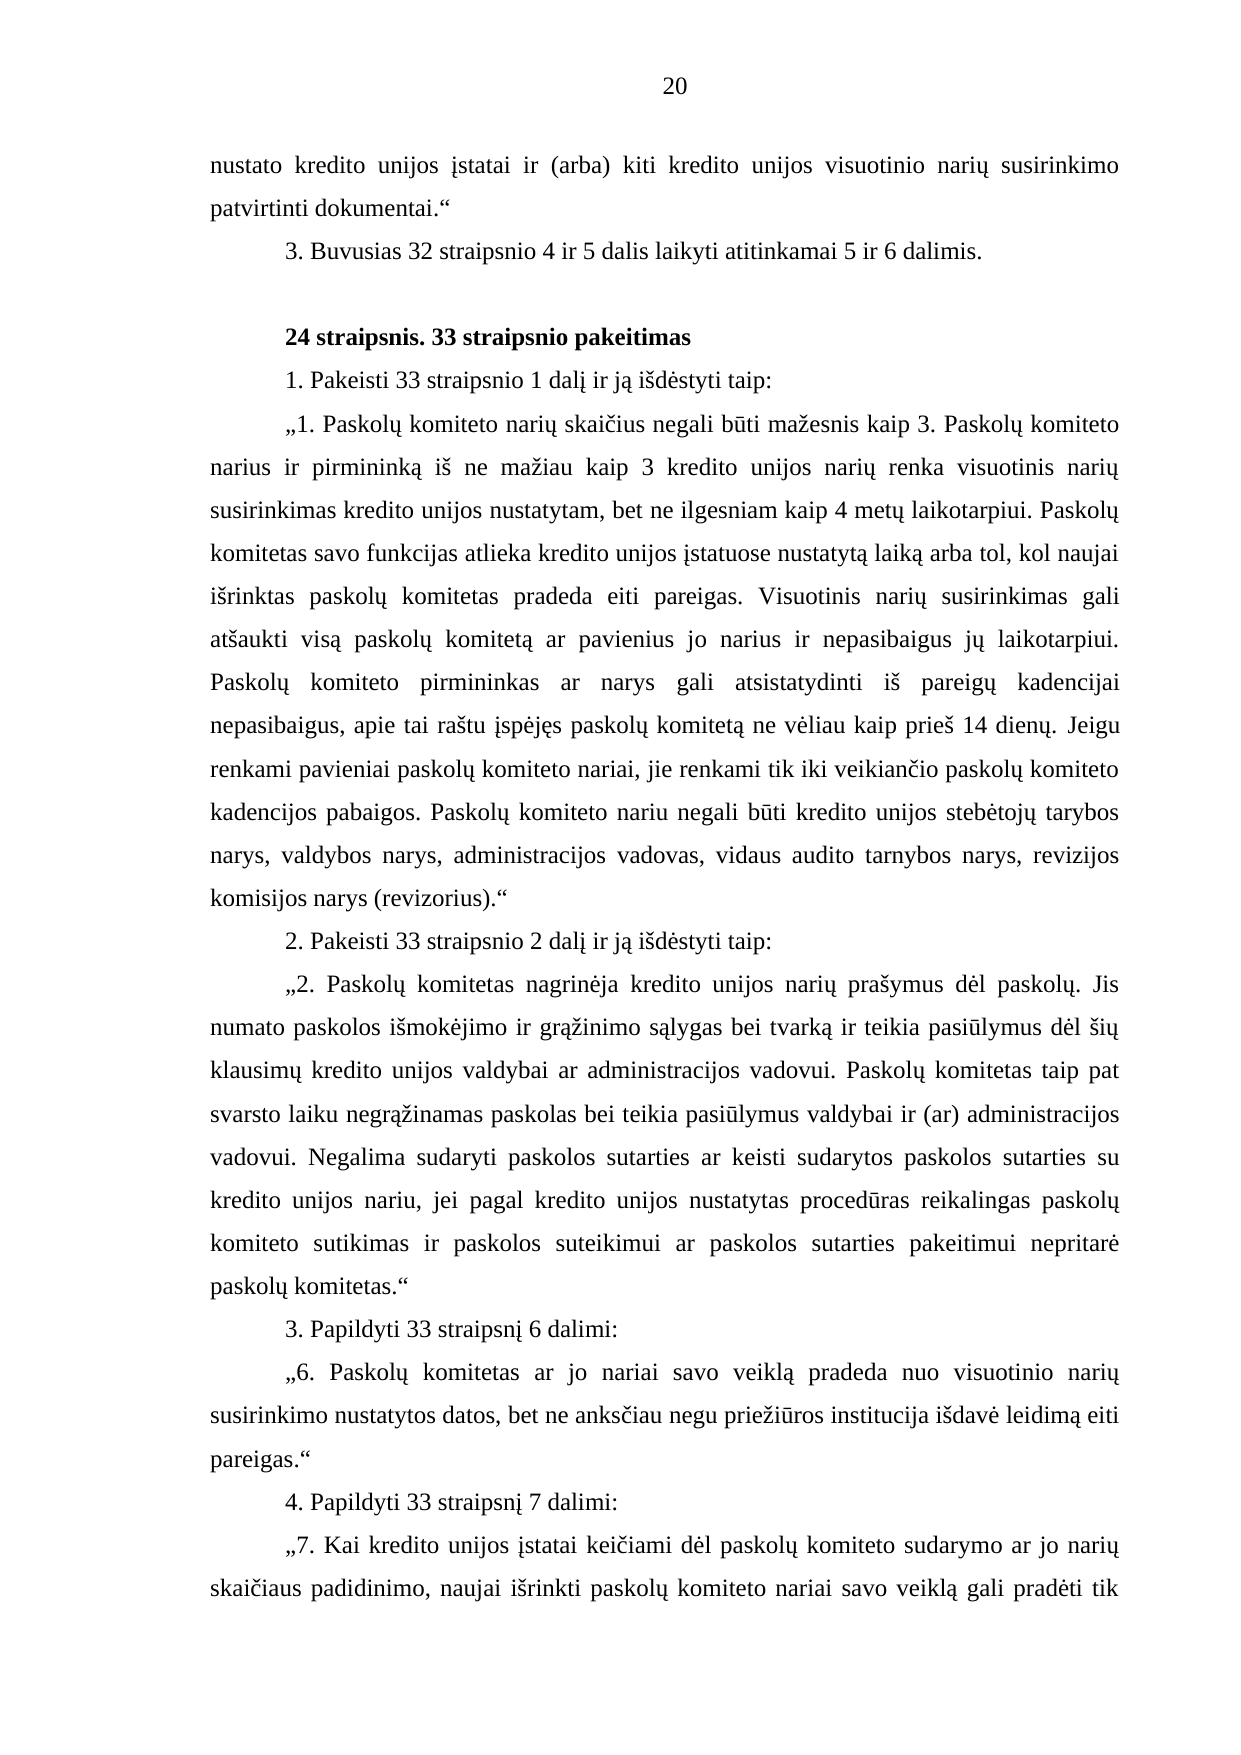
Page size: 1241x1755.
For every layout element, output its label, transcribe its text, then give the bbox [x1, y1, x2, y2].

text 1. Pakeisti 33 straipsnio 1 dalį ir ją išdėstyti taip: [210, 366, 1120, 394]
text „7. Kai kredito unijos įstatai keičiami dėl paskolų komiteto sudarymo ar jo narių skaičiaus padidinimo, naujai išrinkti paskolų komiteto nariai savo veiklą gali pradėti tik [210, 1530, 1120, 1602]
text 3. Buvusias 32 straipsnio 4 ir 5 dalis laikyti atitinkamai 5 ir 6 dalimis. [210, 236, 1120, 265]
text 2. Pakeisti 33 straipsnio 2 dalį ir ją išdėstyti taip: [210, 926, 1120, 955]
text „2. Paskolų komitetas nagrinėja kredito unijos narių prašymus dėl paskolų. Jis numato paskolos išmokėjimo ir grąžinimo sąlygas bei tvarką ir teikia pasiūlymus dėl šių klausimų kredito unijos valdybai ar administracijos vadovui. Paskolų komitetas taip pat svarsto laiku negrąžinamas paskolas bei teikia pasiūlymus valdybai ir (ar) administracijos vadovui. Negalima sudaryti paskolos sutarties ar keisti sudarytos paskolos sutarties su kredito unijos nariu, jei pagal kredito unijos nustatytas procedūras reikalingas paskolų komiteto sutikimas ir paskolos suteikimui ar paskolos sutarties pakeitimui nepritarė paskolų komitetas.“ [210, 969, 1120, 1300]
text 24 straipsnis. 33 straipsnio pakeitimas [210, 322, 1120, 351]
text 4. Papildyti 33 straipsnį 7 dalimi: [210, 1487, 1120, 1516]
text 3. Papildyti 33 straipsnį 6 dalimi: [210, 1314, 1120, 1343]
text „1. Paskolų komiteto narių skaičius negali būti mažesnis kaip 3. Paskolų komiteto narius ir pirmininką iš ne mažiau kaip 3 kredito unijos narių renka visuotinis narių susirinkimas kredito unijos nustatytam, bet ne ilgesniam kaip 4 metų laikotarpiui. Paskolų komitetas savo funkcijas atlieka kredito unijos įstatuose nustatytą laiką arba tol, kol naujai išrinktas paskolų komitetas pradeda eiti pareigas. Visuotinis narių susirinkimas gali atšaukti visą paskolų komitetą ar pavienius jo narius ir nepasibaigus jų laikotarpiui. Paskolų komiteto pirmininkas ar narys gali atsistatydinti iš pareigų kadencijai nepasibaigus, apie tai raštu įspėjęs paskolų komitetą ne vėliau kaip prieš 14 dienų. Jeigu renkami pavieniai paskolų komiteto nariai, jie renkami tik iki veikiančio paskolų komiteto kadencijos pabaigos. Paskolų komiteto nariu negali būti kredito unijos stebėtojų tarybos narys, valdybos narys, administracijos vadovas, vidaus audito tarnybos narys, revizijos komisijos narys (revizorius).“ [210, 409, 1120, 912]
text nustato kredito unijos įstatai ir (arba) kiti kredito unijos visuotinio narių susirinkimo patvirtinti dokumentai.“ [210, 150, 1120, 222]
text „6. Paskolų komitetas ar jo nariai savo veiklą pradeda nuo visuotinio narių susirinkimo nustatytos datos, bet ne anksčiau negu priežiūros institucija išdavė leidimą eiti pareigas.“ [210, 1357, 1120, 1472]
